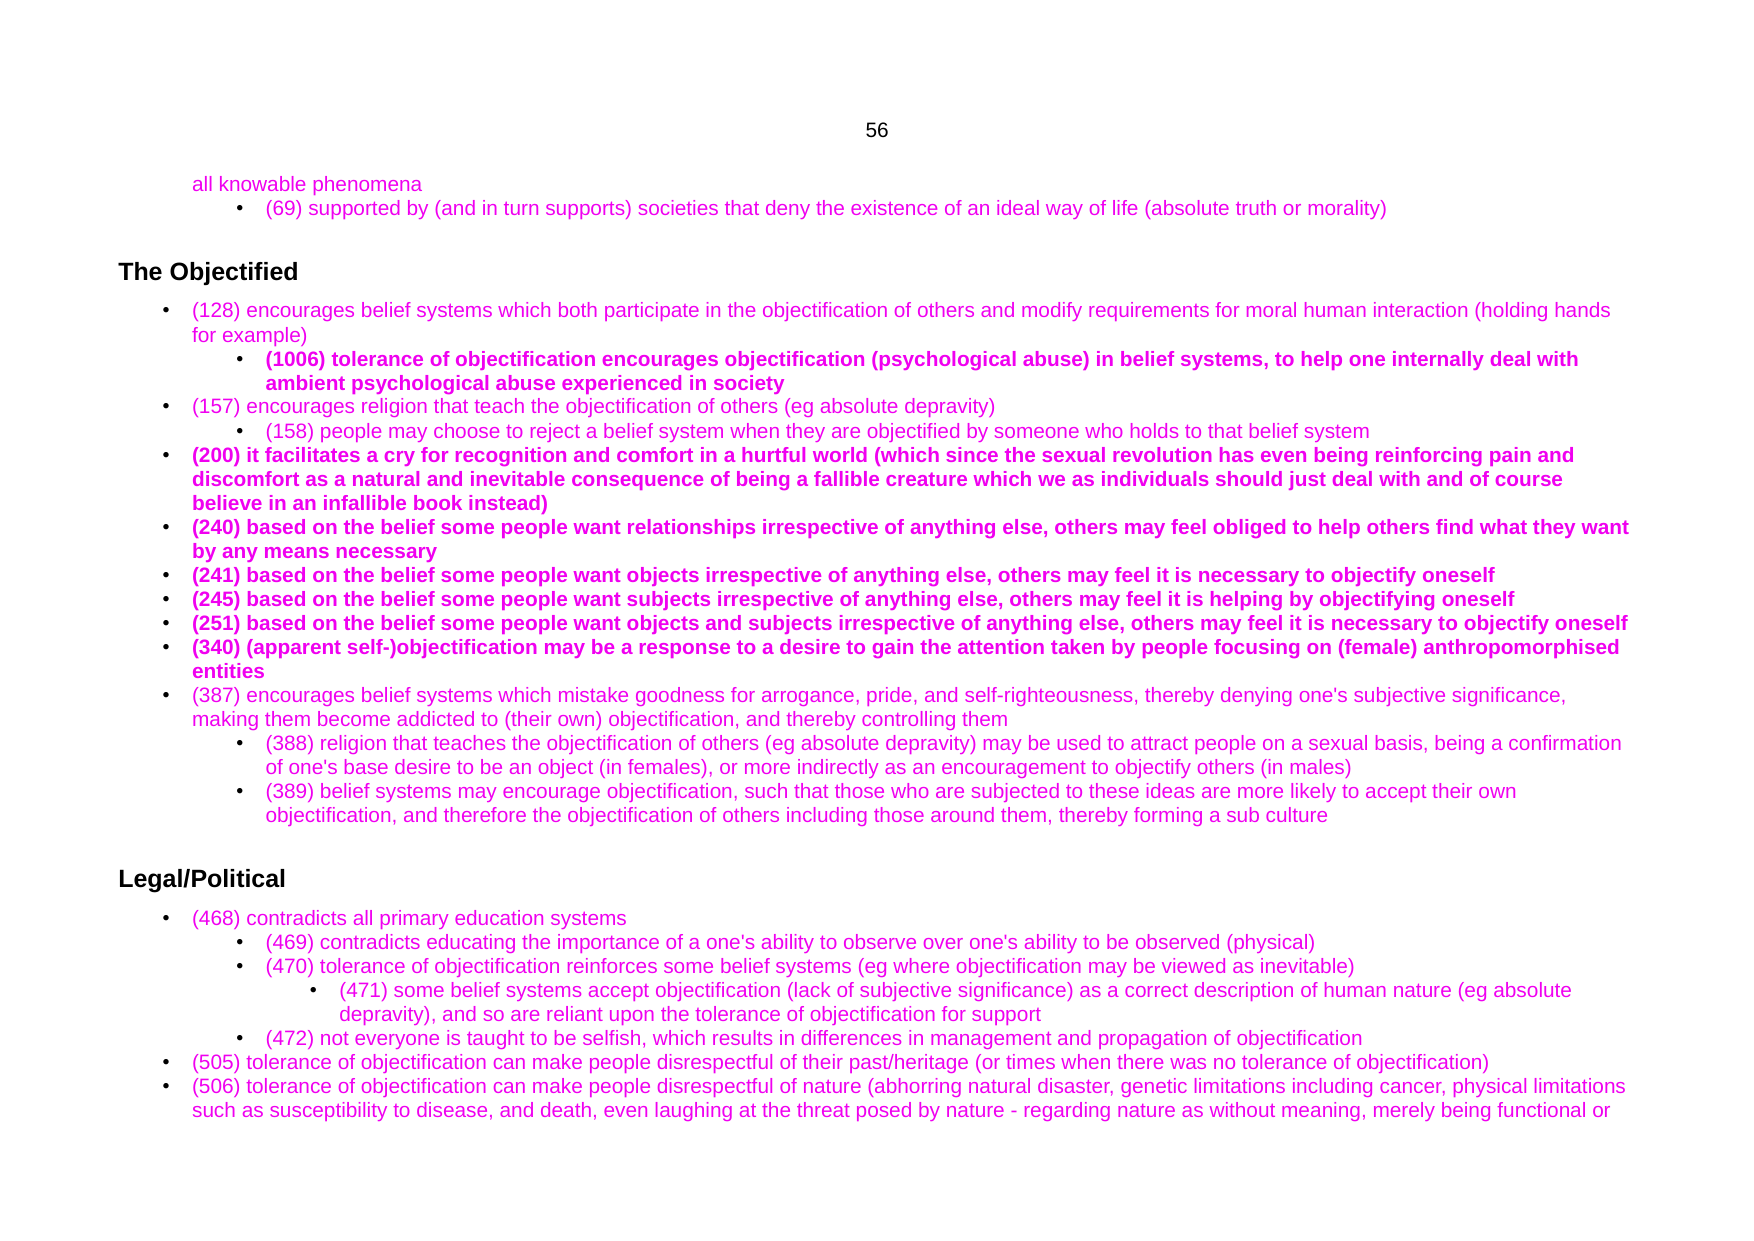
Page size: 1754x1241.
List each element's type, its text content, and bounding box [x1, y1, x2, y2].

list (469) contradicts educating the importance of a one's ability to observe over one's ability to be observed (physical) [236, 929, 1636, 954]
list (389) belief systems may encourage objectification, such that those who are subjected to these ideas are more likely to accept their own objectification, and therefore the objectification of others including those around them, thereby forming a sub culture [236, 779, 1636, 827]
list (240) based on the belief some people want relationships irrespective of anything else, others may feel obliged to help others find what they want by any means necessary [162, 514, 1636, 562]
list (241) based on the belief some people want objects irrespective of anything else, others may feel it is necessary to objectify oneself [162, 562, 1636, 587]
list (1006) tolerance of objectification encourages objectification (psychological abuse) in belief systems, to help one internally deal with ambient psychological abuse experienced in society [236, 346, 1636, 394]
list all knowable phenomena [162, 172, 1636, 196]
list (157) encourages religion that teach the objectification of others (eg absolute depravity) [162, 394, 1636, 418]
list (340) (apparent self-)objectification may be a response to a desire to gain the attention taken by people focusing on (female) anthropomorphised entities [162, 635, 1636, 683]
list (506) tolerance of objectification can make people disrespectful of nature (abhorring natural disaster, genetic limitations including cancer, physical limitations such as susceptibility to disease, and death, even laughing at the threat posed by nature - regarding nature as without meaning, merely being functional or [162, 1074, 1636, 1122]
list (200) it facilitates a cry for recognition and comfort in a hurtful world (which since the sexual revolution has even being reinforcing pain and discomfort as a natural and inevitable consequence of being a fallible creature which we as individuals should just deal with and of course believe in an infallible book instead) [162, 442, 1636, 514]
subtitle Legal/Political [118, 864, 1636, 893]
list (505) tolerance of objectification can make people disrespectful of their past/heritage (or times when there was no tolerance of objectification) [162, 1050, 1636, 1074]
list (158) people may choose to reject a belief system when they are objectified by someone who holds to that belief system [236, 418, 1636, 442]
list (69) supported by (and in turn supports) societies that deny the existence of an ideal way of life (absolute truth or morality) [236, 196, 1636, 219]
list (387) encourages belief systems which mistake goodness for arrogance, pride, and self-righteousness, thereby denying one's subjective significance, making them become addicted to (their own) objectification, and thereby controlling them [162, 683, 1636, 731]
list (468) contradicts all primary education systems [162, 906, 1636, 929]
list (472) not everyone is taught to be selfish, which results in differences in management and propagation of objectification [236, 1026, 1636, 1050]
list (251) based on the belief some people want objects and subjects irrespective of anything else, others may feel it is necessary to objectify oneself [162, 611, 1636, 635]
list (128) encourages belief systems which both participate in the objectification of others and modify requirements for moral human interaction (holding hands for example) [162, 298, 1636, 346]
subtitle The Objectified [118, 257, 1636, 286]
list (471) some belief systems accept objectification (lack of subjective significance) as a correct description of human nature (eg absolute depravity), and so are reliant upon the tolerance of objectification for support [309, 978, 1636, 1026]
list (470) tolerance of objectification reinforces some belief systems (eg where objectification may be viewed as inevitable) [236, 954, 1636, 978]
list (388) religion that teaches the objectification of others (eg absolute depravity) may be used to attract people on a sexual basis, being a confirmation of one's base desire to be an object (in females), or more indirectly as an encouragement to objectify others (in males) [236, 731, 1636, 779]
list (245) based on the belief some people want subjects irrespective of anything else, others may feel it is helping by objectifying oneself [162, 587, 1636, 611]
